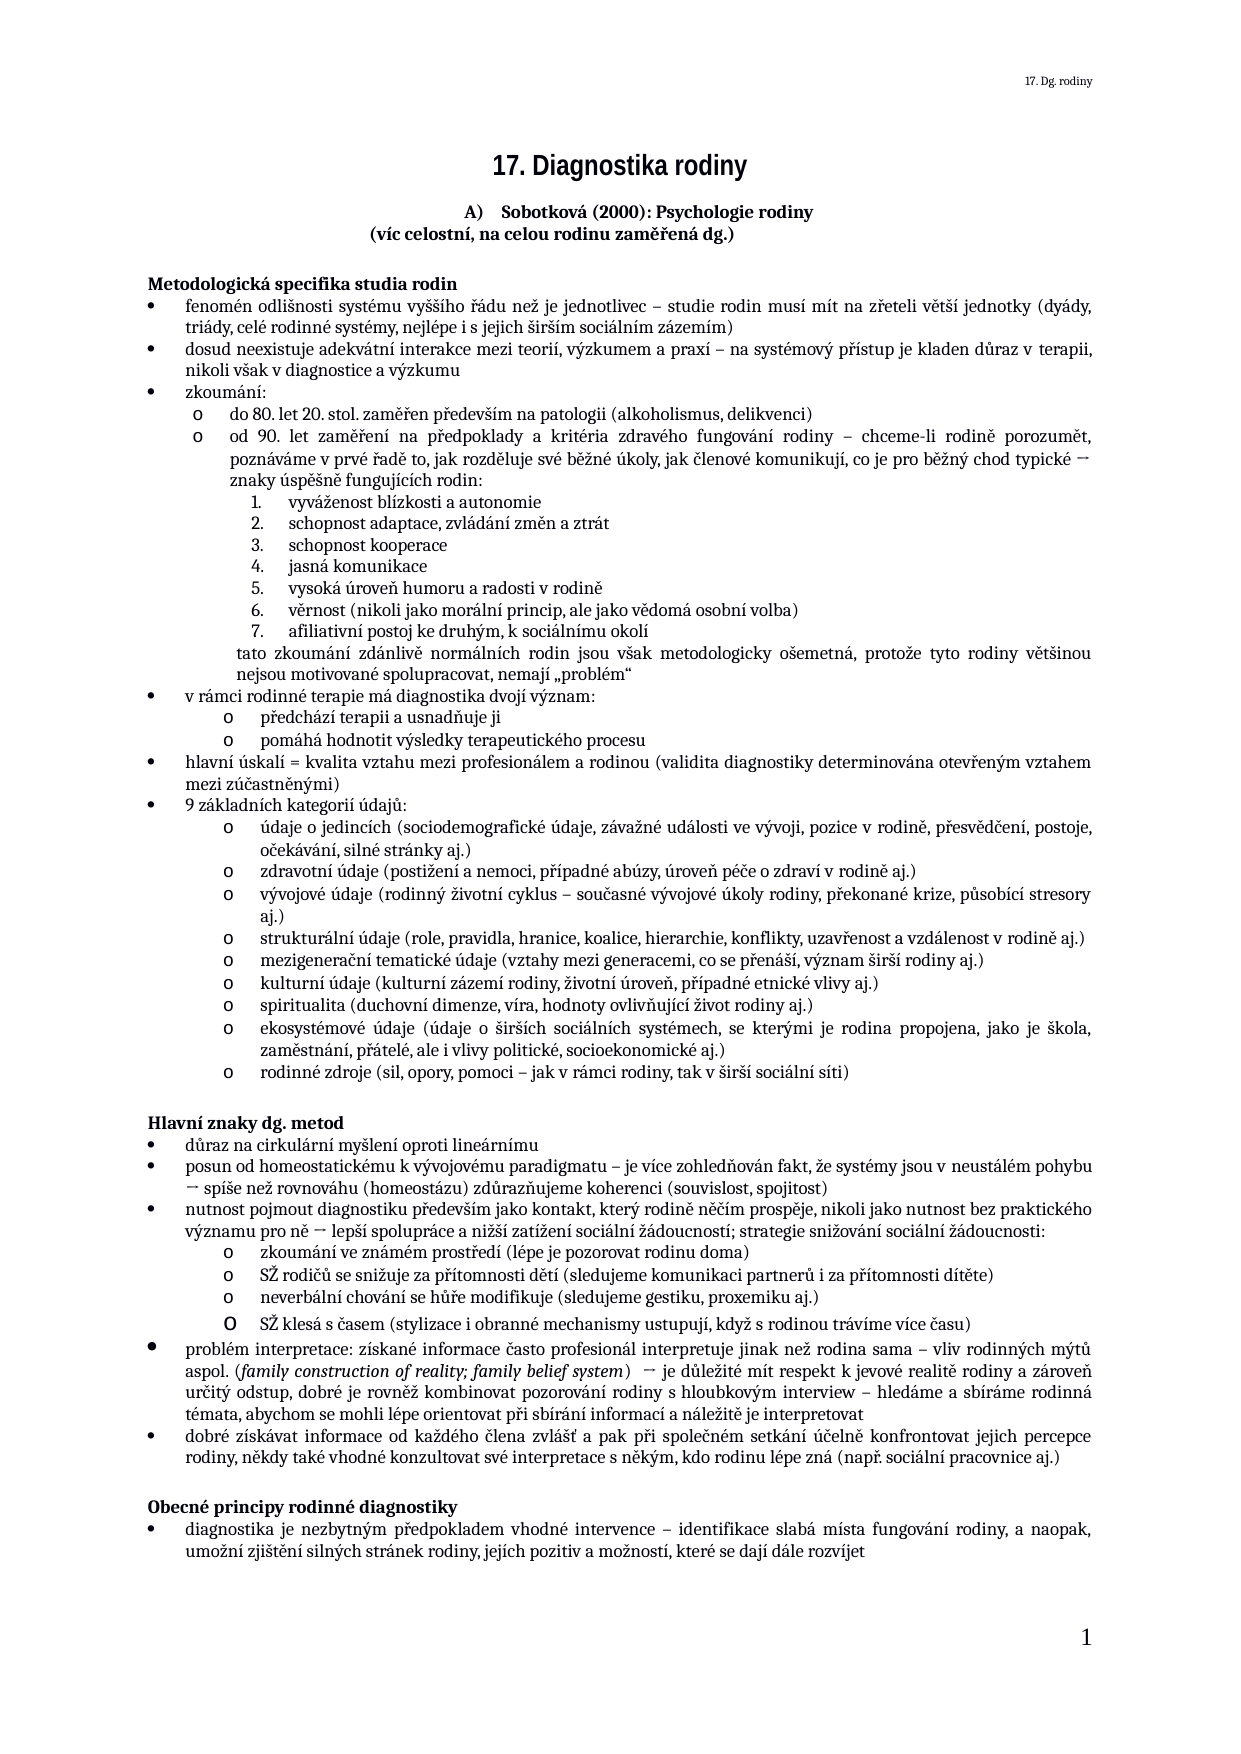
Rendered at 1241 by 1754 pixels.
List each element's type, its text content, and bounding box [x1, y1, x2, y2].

list kulturní údaje (kulturní zázemí rodiny, životní úroveň, případné etnické vlivy aj.) [223, 972, 1093, 995]
list strukturální údaje (role, pravidla, hranice, koalice, hierarchie, konflikty, uzavřenost a vzdálenost v rodině aj.) [223, 927, 1093, 950]
text (víc celostní, na celou rodinu zaměřená dg.) [296, 223, 1093, 245]
list věrnost (nikoli jako morální princip, ale jako vědomá osobní volba) [251, 599, 1093, 621]
list SŽ rodičů se snižuje za přítomnosti dětí (sledujeme komunikaci partnerů i za přítomnosti dítěte) [223, 1264, 1093, 1287]
list mezigenerační tematické údaje (vztahy mezi generacemi, co se přenáší, význam širší rodiny aj.) [223, 950, 1093, 972]
list do 80. let 20. stol. zaměřen především na patologii (alkoholismus, delikvenci) [192, 403, 1093, 426]
list neverbální chování se hůře modifikuje (sledujeme gestiku, proxemiku aj.) [223, 1287, 1093, 1309]
list dobré získávat informace od každého člena zvlášť a pak při společném setkání účelně konfrontovat jejich percepce rodiny, někdy také vhodné konzultovat své interpretace s někým, kdo rodinu lépe zná (např. sociální pracovnice aj.) [148, 1425, 1093, 1468]
list zkoumání: [148, 382, 1093, 403]
list Sobotková (2000): Psychologie rodiny [185, 202, 1093, 223]
list fenomén odlišnosti systému vyššího řádu než je jednotlivec – studie rodin musí mít na zřeteli větší jednotky (dyády, triády, celé rodinné systémy, nejlépe i s jejich širším sociálním zázemím) [148, 295, 1093, 338]
list údaje o jedincích (sociodemografické údaje, závažné události ve vývoji, pozice v rodině, přesvědčení, postoje, očekávání, silné stránky aj.) [223, 817, 1093, 861]
list pomáhá hodnotit výsledky terapeutického procesu [223, 729, 1093, 752]
list od 90. let zaměření na předpoklady a kritéria zdravého fungování rodiny – chceme-li rodině porozumět, poznáváme v prvé řadě to, jak rozděluje své běžné úkoly, jak členové komunikují, co je pro běžný chod typické → znaky úspěšně fungujících rodin: [192, 426, 1093, 491]
list jasná komunikace [251, 556, 1093, 577]
text tato zkoumání zdánlivě normálních rodin jsou však metodologicky ošemetná, protože tyto rodiny většinou nejsou motivované spolupracovat, nemají „problém“ [236, 642, 1093, 685]
text 17. Diagnostika rodiny [148, 148, 1093, 181]
list dosud neexistuje adekvátní interakce mezi teorií, výzkumem a praxí – na systémový přístup je kladen důraz v terapii, nikoli však v diagnostice a výzkumu [148, 338, 1093, 382]
list hlavní úskalí = kvalita vztahu mezi profesionálem a rodinou (validita diagnostiky determinována otevřeným vztahem mezi zúčastněnými) [148, 752, 1093, 795]
list nutnost pojmout diagnostiku především jako kontakt, který rodině něčím prospěje, nikoli jako nutnost bez praktického významu pro ně → lepší spolupráce a nižší zatížení sociální žádoucností; strategie snižování sociální žádoucnosti: [148, 1199, 1093, 1242]
list zkoumání ve známém prostředí (lépe je pozorovat rodinu doma) [223, 1242, 1093, 1264]
list vysoká úroveň humoru a radosti v rodině [251, 577, 1093, 599]
list rodinné zdroje (sil, opory, pomoci – jak v rámci rodiny, tak v širší sociální síti) [223, 1061, 1093, 1084]
list schopnost adaptace, zvládání změn a ztrát [251, 513, 1093, 534]
list důraz na cirkulární myšlení oproti lineárnímu [148, 1134, 1093, 1156]
list 9 základních kategorií údajů: [148, 795, 1093, 817]
list problém interpretace: získané informace často profesionál interpretuje jinak než rodina sama – vliv rodinných mýtů aspol. (family construction of reality; family belief system) → je důležité mít respekt k jevové realitě rodiny a zároveň určitý odstup, dobré je rovněž kombinovat pozorování rodiny s hloubkovým interview – hledáme a sbíráme rodinná témata, abychom se mohli lépe orientovat při sbírání informací a náležitě je interpretovat [148, 1338, 1093, 1425]
text Obecné principy rodinné diagnostiky [148, 1497, 1093, 1518]
list spiritualita (duchovní dimenze, víra, hodnoty ovlivňující život rodiny aj.) [223, 995, 1093, 1017]
list SŽ klesá s časem (stylizace i obranné mechanismy ustupují, když s rodinou trávíme více času) [223, 1309, 1093, 1338]
text Hlavní znaky dg. metod [148, 1112, 1093, 1134]
list vývojové údaje (rodinný životní cyklus – současné vývojové úkoly rodiny, překonané krize, působící stresory aj.) [223, 883, 1093, 927]
list diagnostika je nezbytným předpokladem vhodné intervence – identifikace slabá místa fungování rodiny, a naopak, umožní zjištění silných stránek rodiny, jejích pozitiv a možností, které se dají dále rozvíjet [148, 1518, 1093, 1562]
list posun od homeostatickému k vývojovému paradigmatu – je více zohledňován fakt, že systémy jsou v neustálém pohybu → spíše než rovnováhu (homeostázu) zdůrazňujeme koherenci (souvislost, spojitost) [148, 1156, 1093, 1199]
text Metodologická specifika studia rodin [148, 274, 1093, 295]
list afiliativní postoj ke druhým, k sociálnímu okolí [251, 621, 1093, 642]
list schopnost kooperace [251, 534, 1093, 556]
list předchází terapii a usnadňuje ji [223, 707, 1093, 729]
list ekosystémové údaje (údaje o širších sociálních systémech, se kterými je rodina propojena, jako je škola, zaměstnání, přátelé, ale i vlivy politické, socioekonomické aj.) [223, 1017, 1093, 1061]
list v rámci rodinné terapie má diagnostika dvojí význam: [148, 685, 1093, 707]
list zdravotní údaje (postižení a nemoci, případné abúzy, úroveň péče o zdraví v rodině aj.) [223, 861, 1093, 883]
list vyváženost blízkosti a autonomie [251, 491, 1093, 513]
